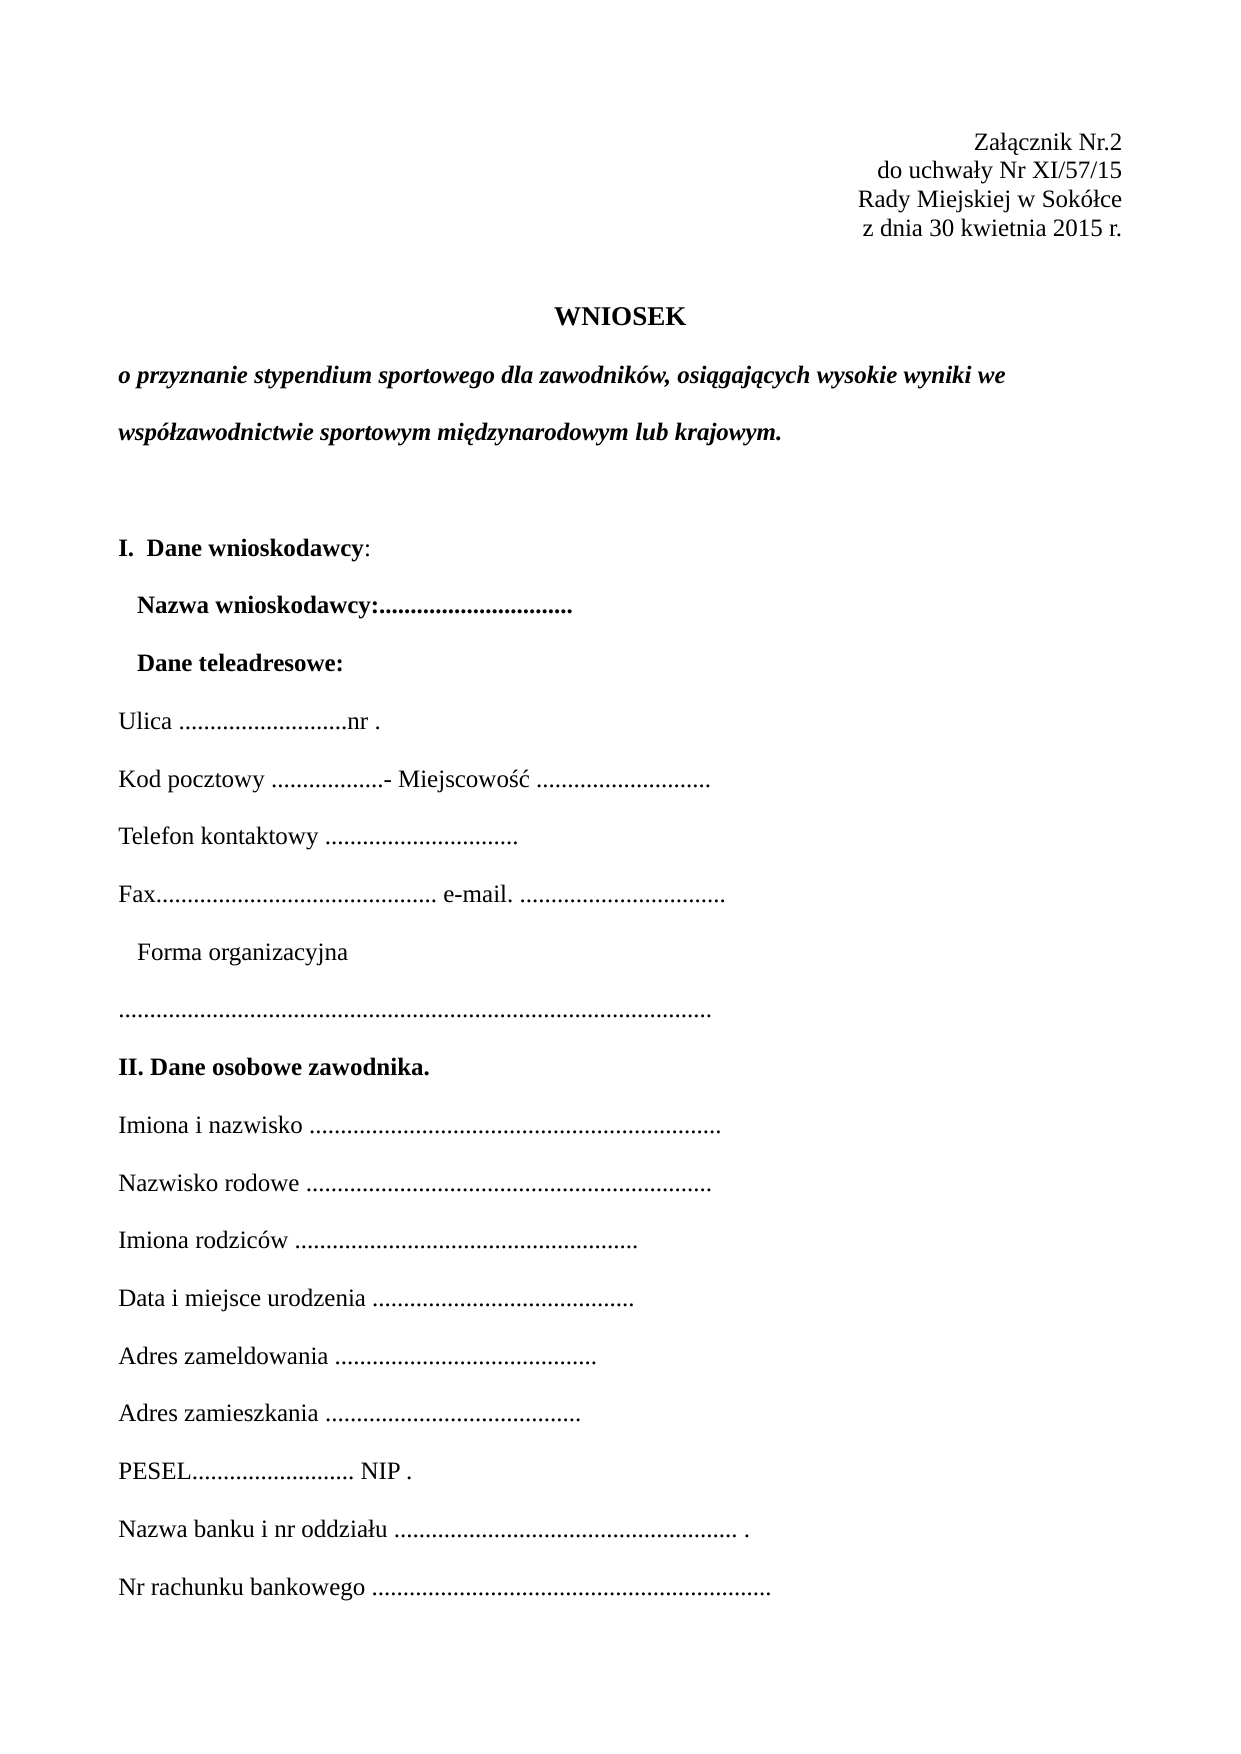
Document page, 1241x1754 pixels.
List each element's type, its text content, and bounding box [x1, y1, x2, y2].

text Nazwisko rodowe ................................................................. [118, 1168, 1122, 1196]
text Imiona i nazwisko .................................................................. [118, 1110, 1122, 1139]
text Imiona rodziców ....................................................... [118, 1225, 1122, 1254]
text WNIOSEK [118, 299, 1122, 331]
text PESEL.......................... NIP . [118, 1456, 1122, 1485]
text Nr rachunku bankowego ................................................................ [118, 1572, 1122, 1600]
text Telefon kontaktowy ............................... [118, 821, 1122, 850]
text ............................................................................................... [118, 994, 1122, 1023]
text Nazwa banku i nr oddziału ....................................................... . [118, 1514, 1122, 1543]
text Ulica ...........................nr . [118, 706, 1122, 735]
text Adres zamieszkania ......................................... [118, 1398, 1122, 1427]
text Data i miejsce urodzenia .......................................... [118, 1283, 1122, 1312]
text Adres zameldowania .......................................... [118, 1341, 1122, 1369]
text Dane teleadresowe: [118, 648, 1122, 677]
text II. Dane osobowe zawodnika. [118, 1052, 1122, 1081]
text Załącznik Nr.2 [118, 127, 1122, 156]
text Rady Miejskiej w Sokółce [118, 184, 1122, 213]
text Kod pocztowy ..................- Miejscowość ............................ [118, 764, 1122, 792]
text z dnia 30 kwietnia 2015 r. [118, 213, 1122, 242]
text Nazwa wnioskodawcy:............................... [118, 591, 1122, 619]
text Fax............................................. e-mail. ................................. [118, 879, 1122, 908]
text o przyznanie stypendium sportowego dla zawodników, osiągających wysokie wyniki we [118, 360, 1122, 388]
text Forma organizacyjna [118, 937, 1122, 966]
text do uchwały Nr XI/57/15 [118, 156, 1122, 184]
text I. Dane wnioskodawcy: [118, 533, 1122, 562]
text współzawodnictwie sportowym międzynarodowym lub krajowym. [118, 417, 1122, 446]
